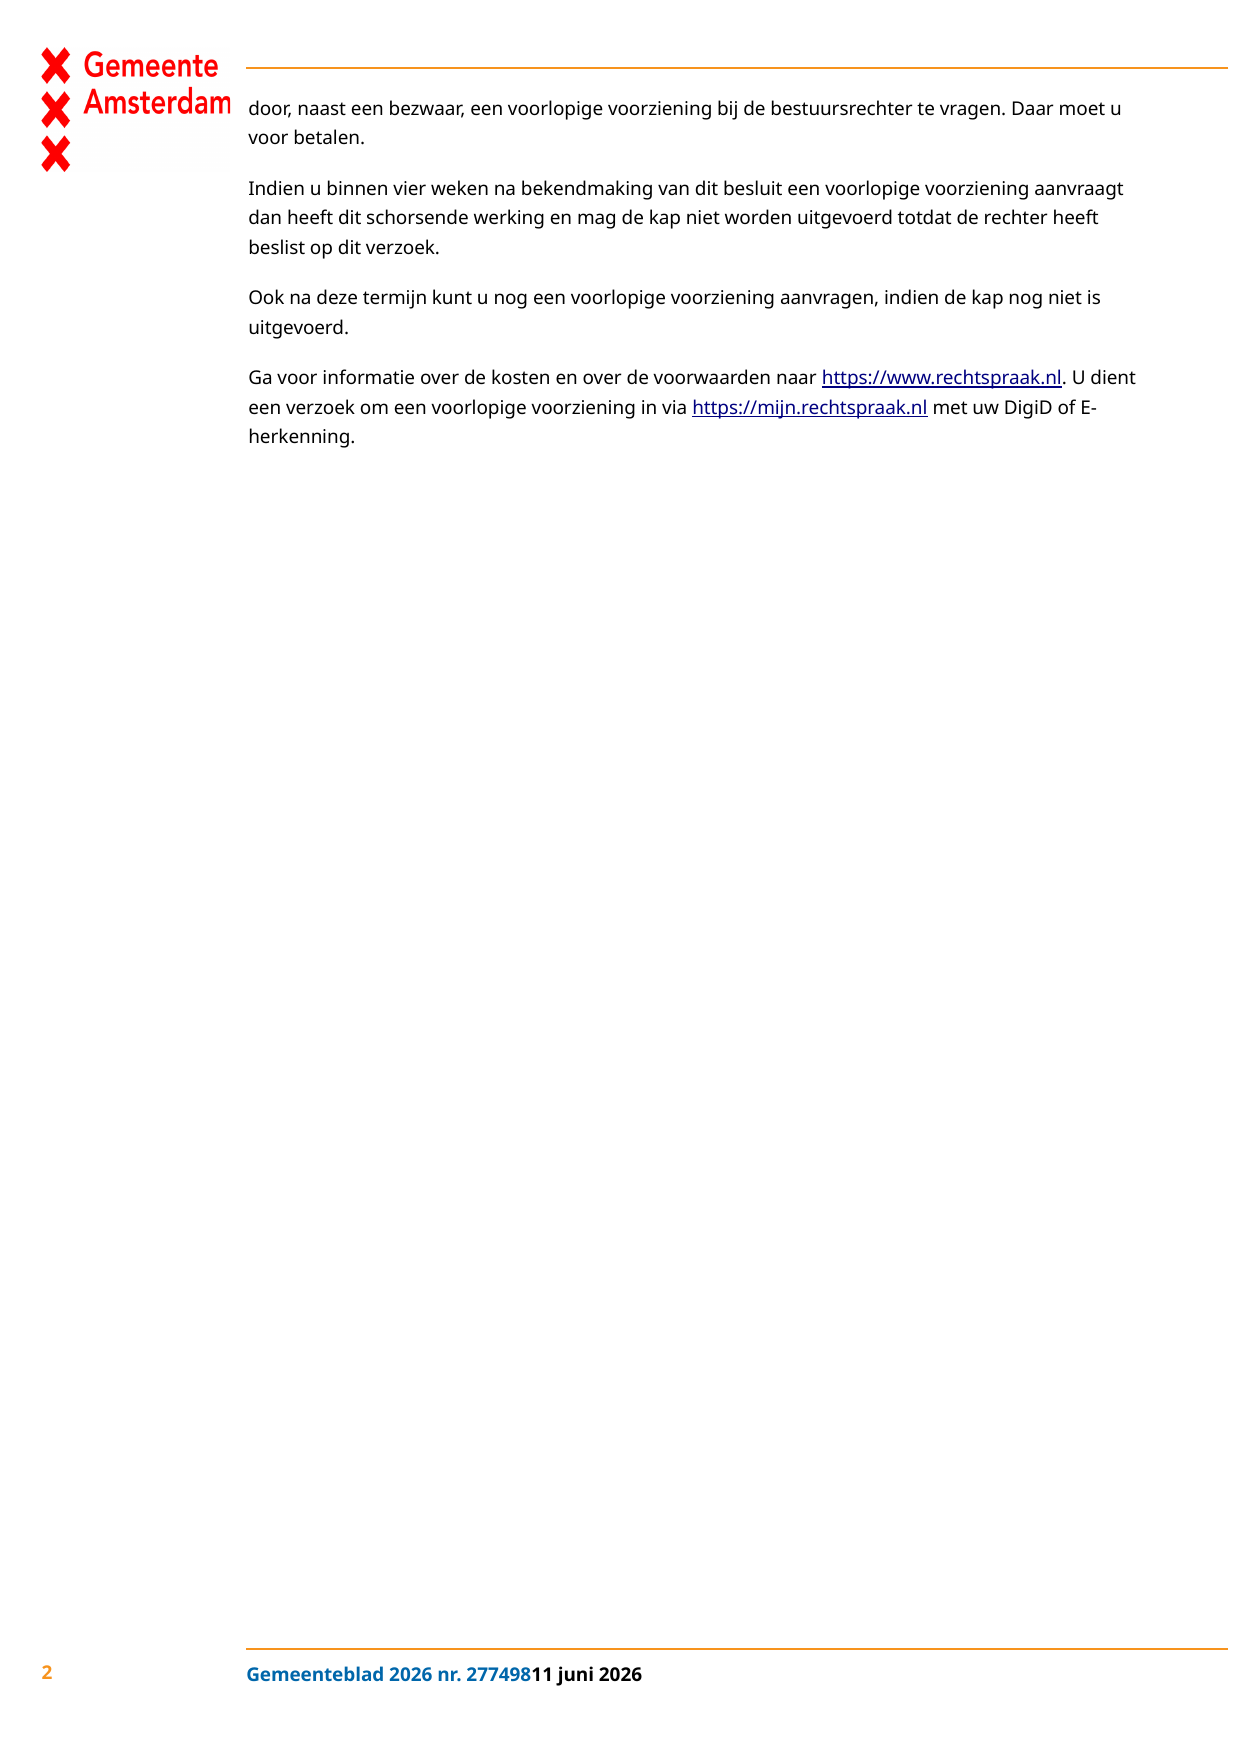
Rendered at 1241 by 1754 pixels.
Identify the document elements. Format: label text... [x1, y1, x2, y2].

text Indien u binnen vier weken na bekendmaking van dit besluit een voorlopige voorziening aanvraagt dan heeft dit schorsende werking en mag de kap niet worden uitgevoerd totdat de rechter heeft beslist op dit verzoek. [248, 175, 1152, 260]
text door, naast een bezwaar, een voorlopige voorziening bij de bestuursrechter te vragen. Daar moet u voor betalen. [248, 95, 1152, 150]
text Ga voor informatie over de kosten en over de voorwaarden naar https://www.rechtspraak.nl. U dient een verzoek om een voorlopige voorziening in via https://mijn.rechtspraak.nl met uw DigiD of E-herkenning. [248, 364, 1152, 449]
text Ook na deze termijn kunt u nog een voorlopige voorziening aanvragen, indien de kap nog niet is uitgevoerd. [248, 284, 1152, 340]
picture [41, 47, 231, 172]
